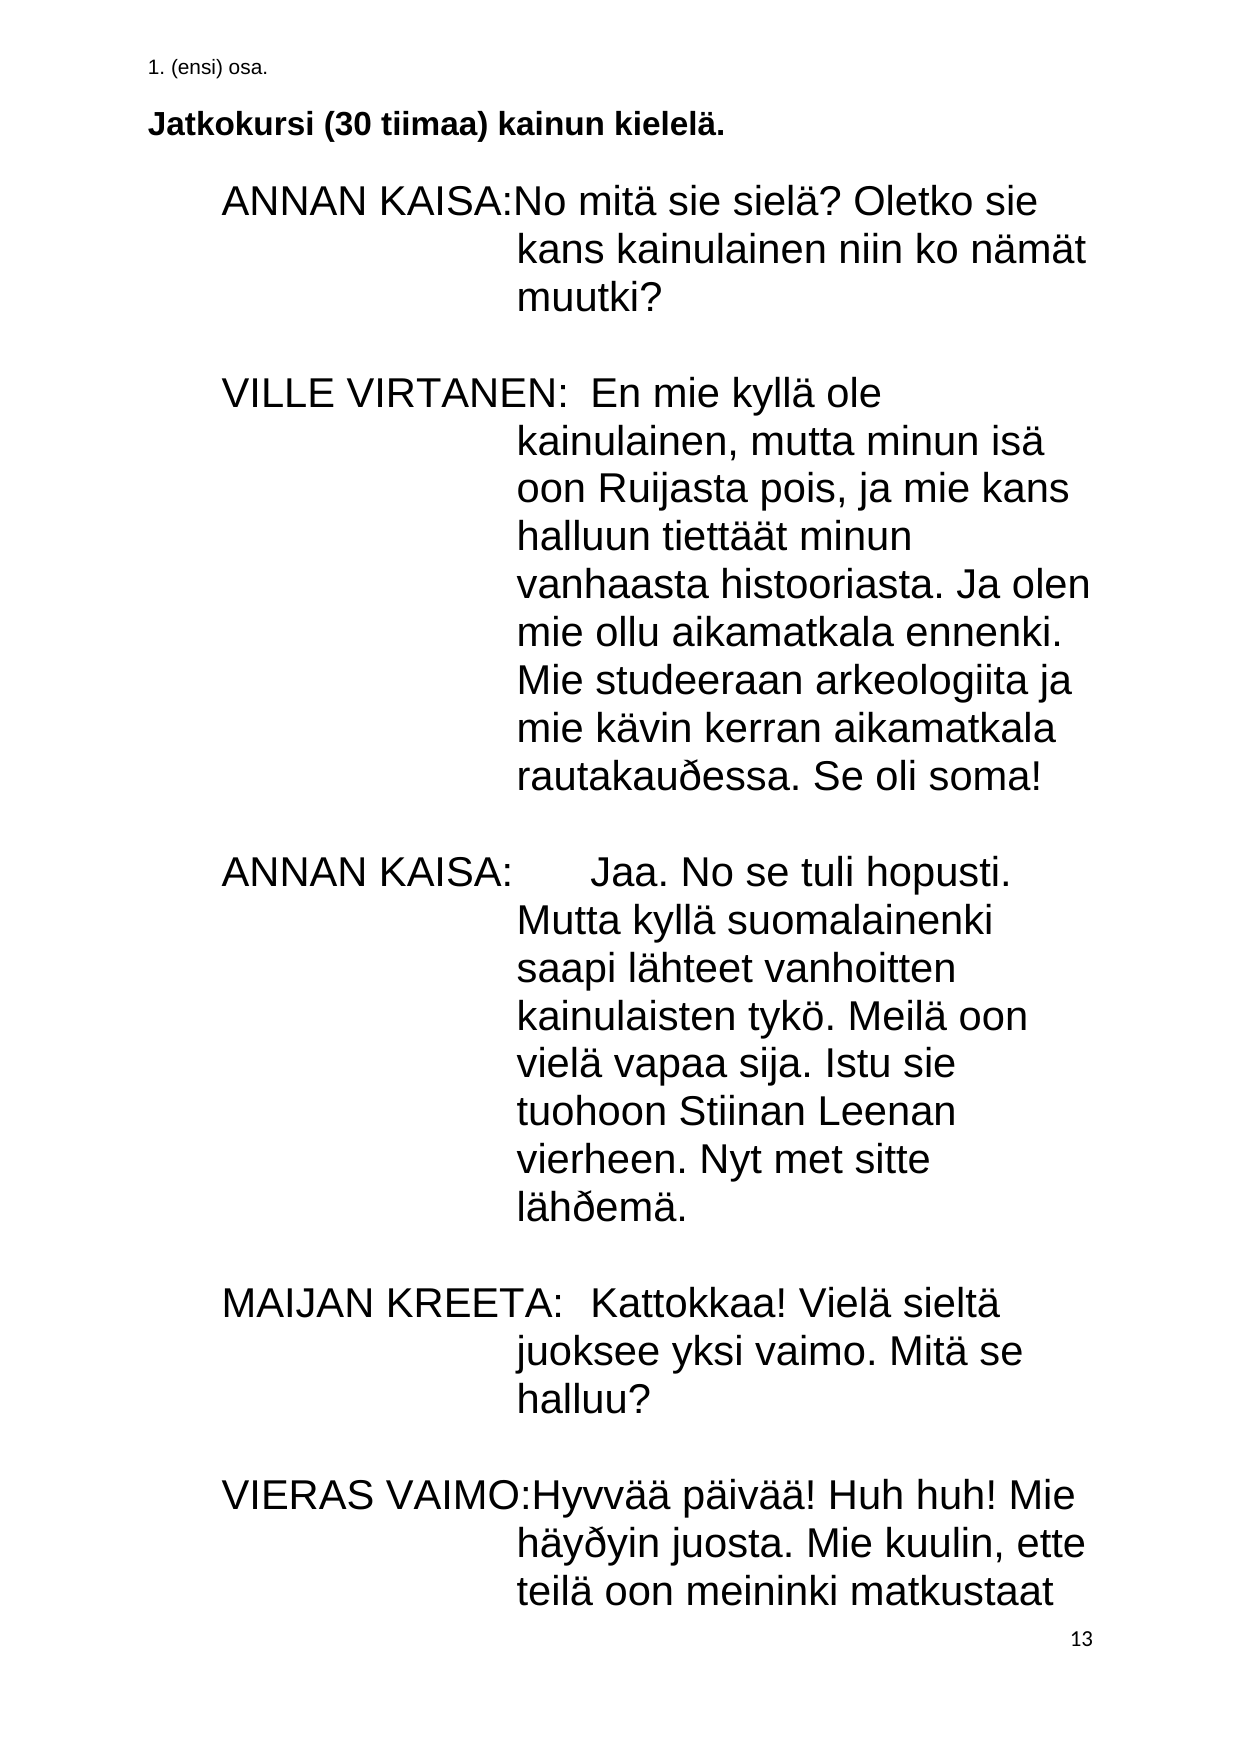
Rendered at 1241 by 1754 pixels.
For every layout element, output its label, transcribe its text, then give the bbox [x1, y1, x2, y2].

text ANNAN KAISA:No mitä sie sielä? Oletko sie kans kainulainen niin ko nämät muutki? [221, 176, 1093, 320]
text VILLE VIRTANEN: En mie kyllä ole kainulainen, mutta minun isä oon Ruijasta pois, ja mie kans halluun tiettäät minun vanhaasta histooriasta. Ja olen mie ollu aikamatkala ennenki. Mie studeeraan arkeologiita ja mie kävin kerran aikamatkala rautakauðessa. Se oli soma! [221, 368, 1093, 799]
text MAIJAN KREETA: Kattokkaa! Vielä sieltä juoksee yksi vaimo. Mitä se halluu? [221, 1278, 1093, 1422]
text ANNAN KAISA: Jaa. No se tuli hopusti. Mutta kyllä suomalainenki saapi lähteet vanhoitten kainulaisten tykö. Meilä oon vielä vapaa sija. Istu sie tuohoon Stiinan Leenan vierheen. Nyt met sitte lähðemä. [221, 847, 1093, 1230]
text VIERAS VAIMO:Hyvvää päivää! Huh huh! Mie häyðyin juosta. Mie kuulin, ette teilä oon meininki matkustaat [221, 1470, 1093, 1614]
